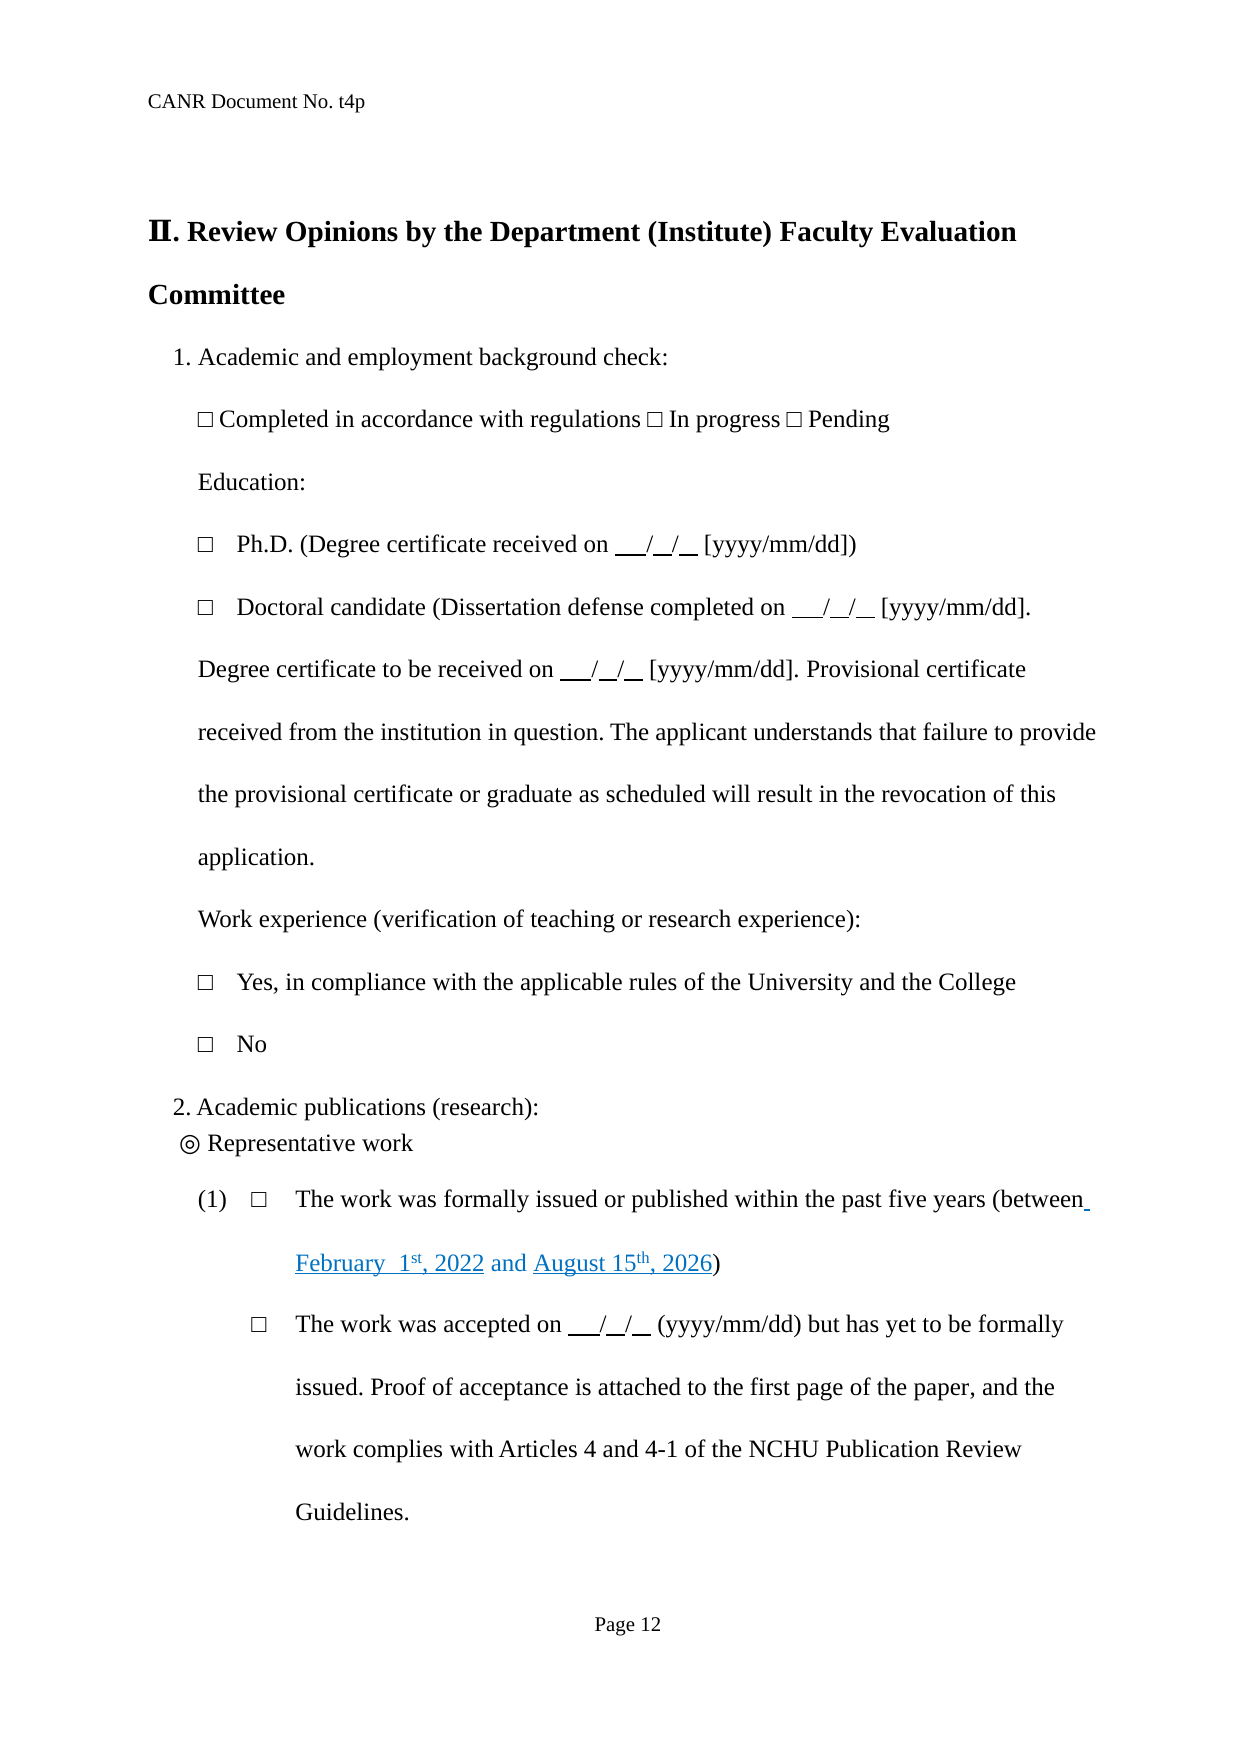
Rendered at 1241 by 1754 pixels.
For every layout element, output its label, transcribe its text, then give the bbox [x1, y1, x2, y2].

text □ The work was accepted on / / (yyyy/mm/dd) but has yet to be formally issued. Proof of acceptance is attached to the first page of the paper, and the work complies with Articles 4 and 4-1 of the NCHU Publication Review Guidelines. [198, 1282, 1107, 1532]
text Work experience (verification of teaching or research experience): [173, 877, 1107, 939]
text 2. Academic publications (research): [173, 1064, 1107, 1127]
text (1) □ The work was formally issued or published within the past five years (between February 1st, 2022 and August 15th, 2026) [198, 1157, 1107, 1282]
text Ⅱ. Review Opinions by the Department (Institute) Faculty Evaluation Committee [148, 189, 1107, 314]
text □ Yes, in compliance with the applicable rules of the University and the College [173, 939, 1107, 1002]
text □ Completed in accordance with regulations □ In progress □ Pending [173, 377, 1107, 439]
text ◎ Representative work [179, 1127, 1107, 1157]
text 1. Academic and employment background check: [173, 314, 1107, 377]
text □ No [173, 1002, 1107, 1064]
text Education: [173, 439, 1107, 502]
text □ Doctoral candidate (Dissertation defense completed on / / [yyyy/mm/dd]. Degree certificate to be received on / / [yyyy/mm/dd]. Provisional certificate received from the institution in question. The applicant understands that failure to provide the provisional certificate or graduate as scheduled will result in the revocation of this application. [173, 564, 1107, 877]
text □ Ph.D. (Degree certificate received on / / [yyyy/mm/dd]) [173, 502, 1107, 564]
